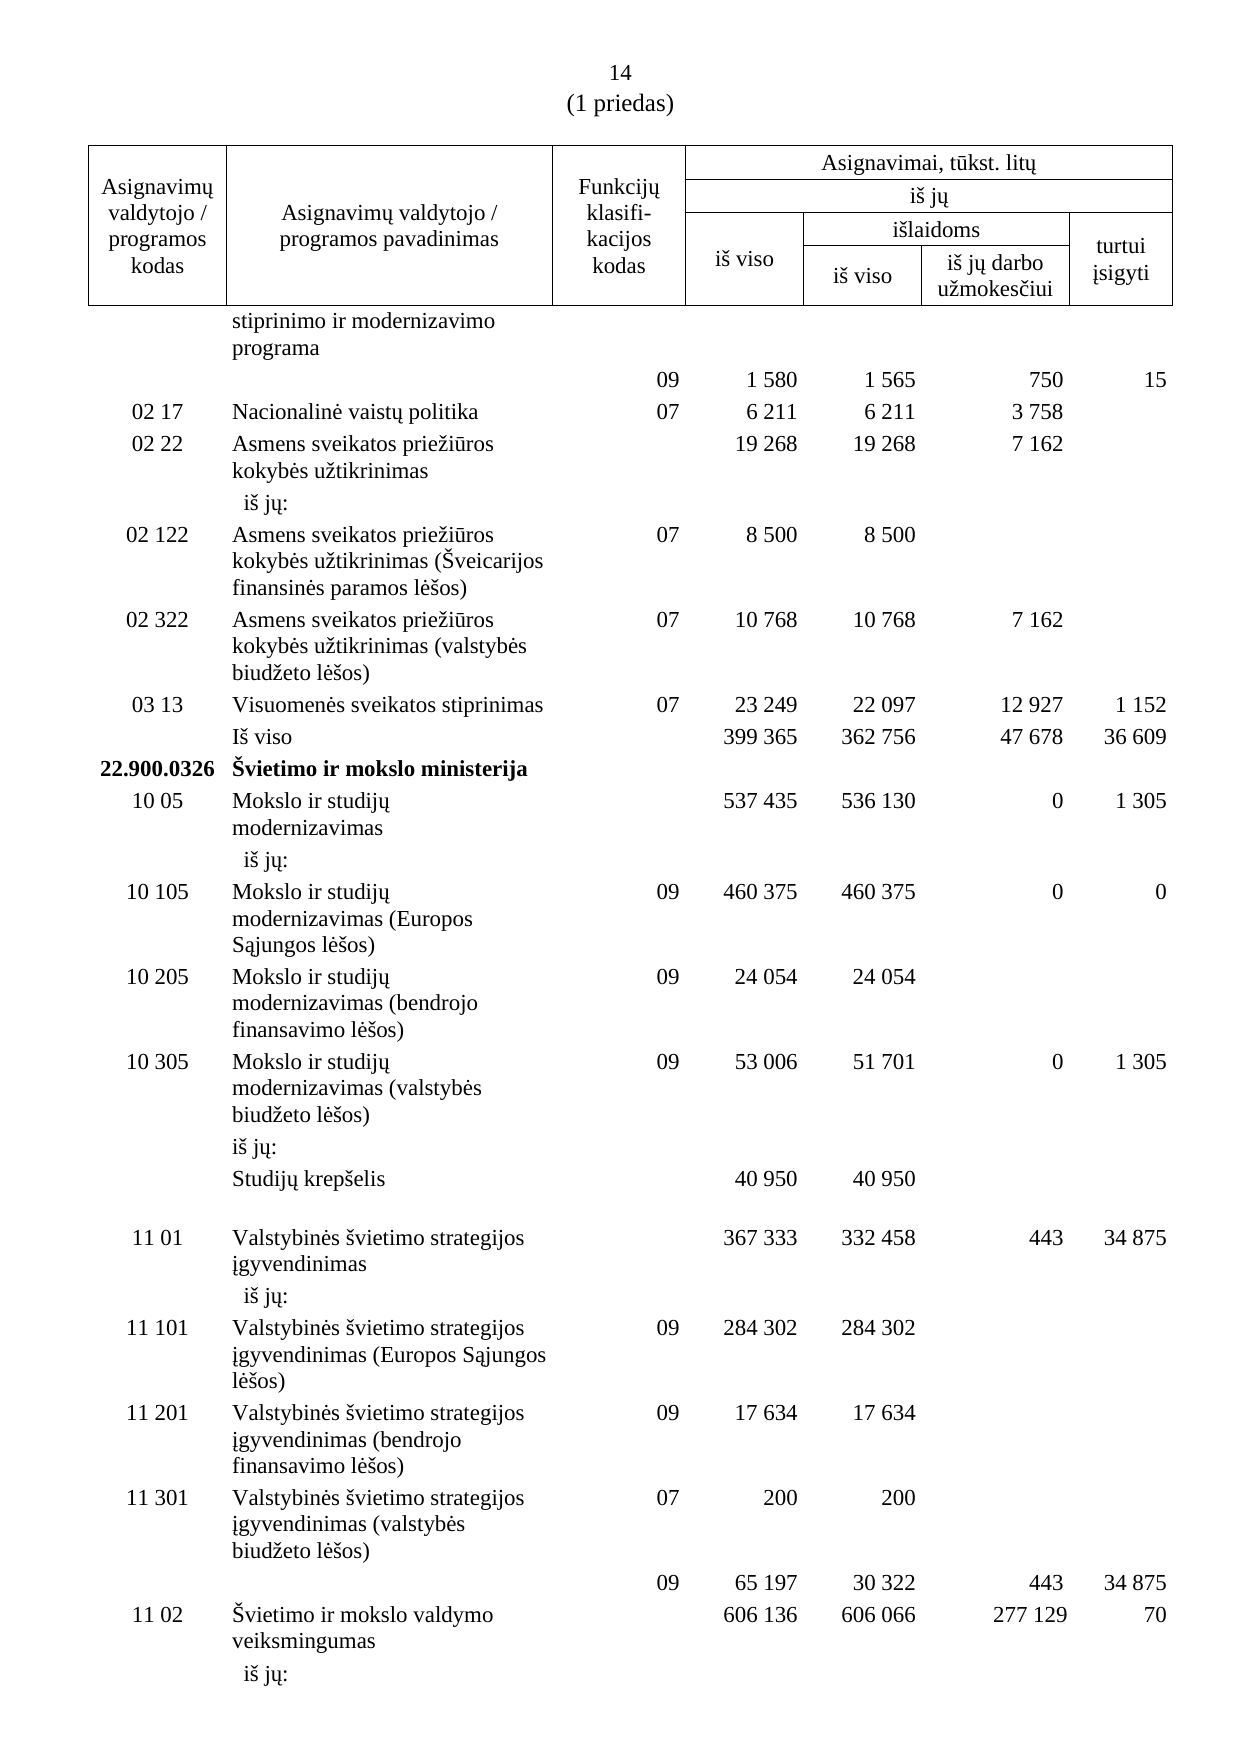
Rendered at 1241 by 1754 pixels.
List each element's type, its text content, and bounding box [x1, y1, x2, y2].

table_cell 02 322 [89, 603, 226, 688]
table_cell 07 [553, 518, 685, 603]
table_cell [921, 843, 1069, 875]
table_cell 17 634 [803, 1396, 921, 1481]
table_cell 0 [921, 785, 1069, 843]
table_cell 24 054 [803, 960, 921, 1045]
table_cell 11 01 [89, 1221, 226, 1279]
table_cell [921, 1311, 1069, 1396]
table_cell 10 305 [89, 1045, 226, 1130]
table_cell [921, 306, 1069, 363]
table_cell 34 875 [1069, 1566, 1172, 1598]
table_cell [685, 1130, 803, 1162]
table_cell 17 634 [685, 1396, 803, 1481]
table_cell stiprinimo ir modernizavimo programa [226, 306, 552, 363]
table_cell 34 875 [1069, 1221, 1172, 1279]
table_cell 19 268 [803, 428, 921, 486]
table_cell 284 302 [685, 1311, 803, 1396]
table_cell [89, 1279, 226, 1311]
table_header Funkcijų klasifi- kacijos kodas [553, 146, 685, 304]
table_cell 10 768 [685, 603, 803, 688]
table_cell 40 950 [803, 1162, 921, 1221]
table_cell [803, 843, 921, 875]
table_cell [921, 486, 1069, 518]
table_cell [921, 1130, 1069, 1162]
table_cell [553, 1162, 685, 1221]
table_cell Asmens sveikatos priežiūros kokybės užtikrinimas (Šveicarijos finansinės paramos lėšos) [226, 518, 552, 603]
table_cell [921, 518, 1069, 603]
table_cell Mokslo ir studijų modernizavimas (bendrojo finansavimo lėšos) [226, 960, 552, 1045]
table_cell [685, 486, 803, 518]
table_cell Švietimo ir mokslo valdymo veiksmingumas [226, 1598, 552, 1657]
table_cell 11 101 [89, 1311, 226, 1396]
table_cell [89, 1657, 226, 1689]
table_cell [89, 486, 226, 518]
table_cell 09 [553, 1396, 685, 1481]
table_cell [921, 753, 1069, 784]
table_cell 09 [553, 363, 685, 395]
table_cell 536 130 [803, 785, 921, 843]
table_cell 277 129 [921, 1598, 1069, 1657]
table_cell Mokslo ir studijų modernizavimas [226, 785, 552, 843]
table_cell 51 701 [803, 1045, 921, 1130]
table_cell 0 [921, 1045, 1069, 1130]
table_cell 200 [685, 1481, 803, 1566]
table_header Asignavimai, tūkst. litų [686, 146, 1172, 178]
table_cell [1069, 395, 1172, 427]
table_cell [921, 1657, 1069, 1689]
table_cell 1 305 [1069, 1045, 1172, 1130]
table_cell iš jų: [226, 843, 552, 875]
table_cell Švietimo ir mokslo ministerija [226, 753, 552, 784]
table_cell 47 678 [921, 720, 1069, 752]
table_cell [553, 306, 685, 363]
table_header Asignavimų valdytojo / programos kodas [89, 146, 226, 304]
table_cell 09 [553, 960, 685, 1045]
table_cell [1069, 1481, 1172, 1566]
table_cell 22.900.0326 [89, 753, 226, 784]
table_cell [553, 843, 685, 875]
table_cell [553, 486, 685, 518]
table_cell [1069, 306, 1172, 363]
table_cell išlaidoms [804, 213, 1069, 245]
table_cell 03 13 [89, 688, 226, 720]
table_cell [1069, 1657, 1172, 1689]
table_cell [89, 1566, 226, 1598]
table_cell [89, 1130, 226, 1162]
table_cell [1069, 1396, 1172, 1481]
table_cell 11 02 [89, 1598, 226, 1657]
table_cell [921, 960, 1069, 1045]
table_cell [89, 843, 226, 875]
table_cell Mokslo ir studijų modernizavimas (Europos Sąjungos lėšos) [226, 875, 552, 960]
table_cell Asmens sveikatos priežiūros kokybės užtikrinimas (valstybės biudžeto lėšos) [226, 603, 552, 688]
table_cell [89, 720, 226, 752]
table_cell Nacionalinė vaistų politika [226, 395, 552, 427]
table_cell 367 333 [685, 1221, 803, 1279]
table_cell 362 756 [803, 720, 921, 752]
table_cell 09 [553, 1566, 685, 1598]
table_cell [921, 1162, 1069, 1221]
table_cell 02 122 [89, 518, 226, 603]
table_cell iš jų: [226, 1130, 552, 1162]
table_cell Mokslo ir studijų modernizavimas (valstybės biudžeto lėšos) [226, 1045, 552, 1130]
table_cell Valstybinės švietimo strategijos įgyvendinimas (Europos Sąjungos lėšos) [226, 1311, 552, 1396]
table_cell 8 500 [685, 518, 803, 603]
table_cell 6 211 [803, 395, 921, 427]
table_header Asignavimų valdytojo / programos pavadinimas [227, 146, 552, 304]
table_cell 8 500 [803, 518, 921, 603]
table_cell 10 205 [89, 960, 226, 1045]
table_cell 460 375 [685, 875, 803, 960]
table_cell 07 [553, 603, 685, 688]
table_cell Visuomenės sveikatos stiprinimas [226, 688, 552, 720]
table_cell 7 162 [921, 428, 1069, 486]
table_cell 65 197 [685, 1566, 803, 1598]
table_cell [553, 428, 685, 486]
table_cell [685, 1279, 803, 1311]
table_cell [89, 1162, 226, 1221]
table_cell [1069, 1130, 1172, 1162]
table_cell 09 [553, 875, 685, 960]
table_cell 30 322 [803, 1566, 921, 1598]
table_cell iš jų: [226, 486, 552, 518]
table_cell iš jų [686, 180, 1172, 212]
table_cell [803, 1130, 921, 1162]
table_cell 750 [921, 363, 1069, 395]
table_cell [921, 1396, 1069, 1481]
table_cell [89, 363, 226, 395]
table_cell Asmens sveikatos priežiūros kokybės užtikrinimas [226, 428, 552, 486]
table_cell [553, 1221, 685, 1279]
table_cell [553, 1130, 685, 1162]
table_cell [89, 306, 226, 363]
table_cell 460 375 [803, 875, 921, 960]
table_cell [553, 753, 685, 784]
table_cell 200 [803, 1481, 921, 1566]
table_cell 6 211 [685, 395, 803, 427]
table_cell iš viso [804, 246, 921, 304]
table_cell [1069, 843, 1172, 875]
table_cell [553, 720, 685, 752]
table_cell 0 [1069, 875, 1172, 960]
table_cell 10 105 [89, 875, 226, 960]
table_cell [803, 753, 921, 784]
table_cell [226, 1566, 552, 1598]
table_cell 1 580 [685, 363, 803, 395]
table_cell turtui įsigyti [1070, 213, 1172, 304]
table_cell iš jų: [226, 1657, 552, 1689]
table_cell [1069, 428, 1172, 486]
table_cell [553, 1598, 685, 1657]
table_cell 07 [553, 395, 685, 427]
table_cell Valstybinės švietimo strategijos įgyvendinimas (bendrojo finansavimo lėšos) [226, 1396, 552, 1481]
table_cell 53 006 [685, 1045, 803, 1130]
table_cell 399 365 [685, 720, 803, 752]
table_cell 02 17 [89, 395, 226, 427]
table_cell 1 152 [1069, 688, 1172, 720]
table_cell [1069, 1311, 1172, 1396]
table_cell [1069, 753, 1172, 784]
table_cell Studijų krepšelis [226, 1162, 552, 1221]
table_cell [921, 1279, 1069, 1311]
table_cell 0 [921, 875, 1069, 960]
table_cell 02 22 [89, 428, 226, 486]
table_cell 15 [1069, 363, 1172, 395]
table_cell [1069, 1279, 1172, 1311]
table_cell 10 768 [803, 603, 921, 688]
table_cell 09 [553, 1311, 685, 1396]
table_cell [685, 843, 803, 875]
table_cell 23 249 [685, 688, 803, 720]
table_cell [685, 306, 803, 363]
table_cell 07 [553, 688, 685, 720]
table_cell 3 758 [921, 395, 1069, 427]
table_cell 332 458 [803, 1221, 921, 1279]
table_cell 22 097 [803, 688, 921, 720]
table_cell 443 [921, 1221, 1069, 1279]
table_cell [1069, 960, 1172, 1045]
table_cell [803, 306, 921, 363]
table_cell [553, 1279, 685, 1311]
table_cell 40 950 [685, 1162, 803, 1221]
table_cell [921, 1481, 1069, 1566]
table_cell [1069, 603, 1172, 688]
table_cell 606 136 [685, 1598, 803, 1657]
table_cell [803, 1657, 921, 1689]
table_cell [685, 753, 803, 784]
table_cell [1069, 1162, 1172, 1221]
table_cell 284 302 [803, 1311, 921, 1396]
table_cell [226, 363, 552, 395]
table_cell 24 054 [685, 960, 803, 1045]
table_cell [803, 486, 921, 518]
table_cell Iš viso [226, 720, 552, 752]
table_cell iš jų darbo užmokesčiui [922, 246, 1069, 304]
table_cell 11 301 [89, 1481, 226, 1566]
table_cell 606 066 [803, 1598, 921, 1657]
table_cell Valstybinės švietimo strategijos įgyvendinimas [226, 1221, 552, 1279]
table_cell [685, 1657, 803, 1689]
table_cell [553, 1657, 685, 1689]
table_cell 1 305 [1069, 785, 1172, 843]
table_cell 09 [553, 1045, 685, 1130]
table_cell iš viso [686, 213, 803, 304]
table_cell 12 927 [921, 688, 1069, 720]
table_cell 537 435 [685, 785, 803, 843]
table_cell 1 565 [803, 363, 921, 395]
table_cell [1069, 518, 1172, 603]
table_cell 19 268 [685, 428, 803, 486]
table_cell [803, 1279, 921, 1311]
table_cell iš jų: [226, 1279, 552, 1311]
table_cell 10 05 [89, 785, 226, 843]
table_cell 11 201 [89, 1396, 226, 1481]
table_cell 07 [553, 1481, 685, 1566]
table_cell [553, 785, 685, 843]
table_cell 70 [1069, 1598, 1172, 1657]
table_cell 7 162 [921, 603, 1069, 688]
table_cell [1069, 486, 1172, 518]
table_cell Valstybinės švietimo strategijos įgyvendinimas (valstybės biudžeto lėšos) [226, 1481, 552, 1566]
table_cell 36 609 [1069, 720, 1172, 752]
table_cell 443 [921, 1566, 1069, 1598]
